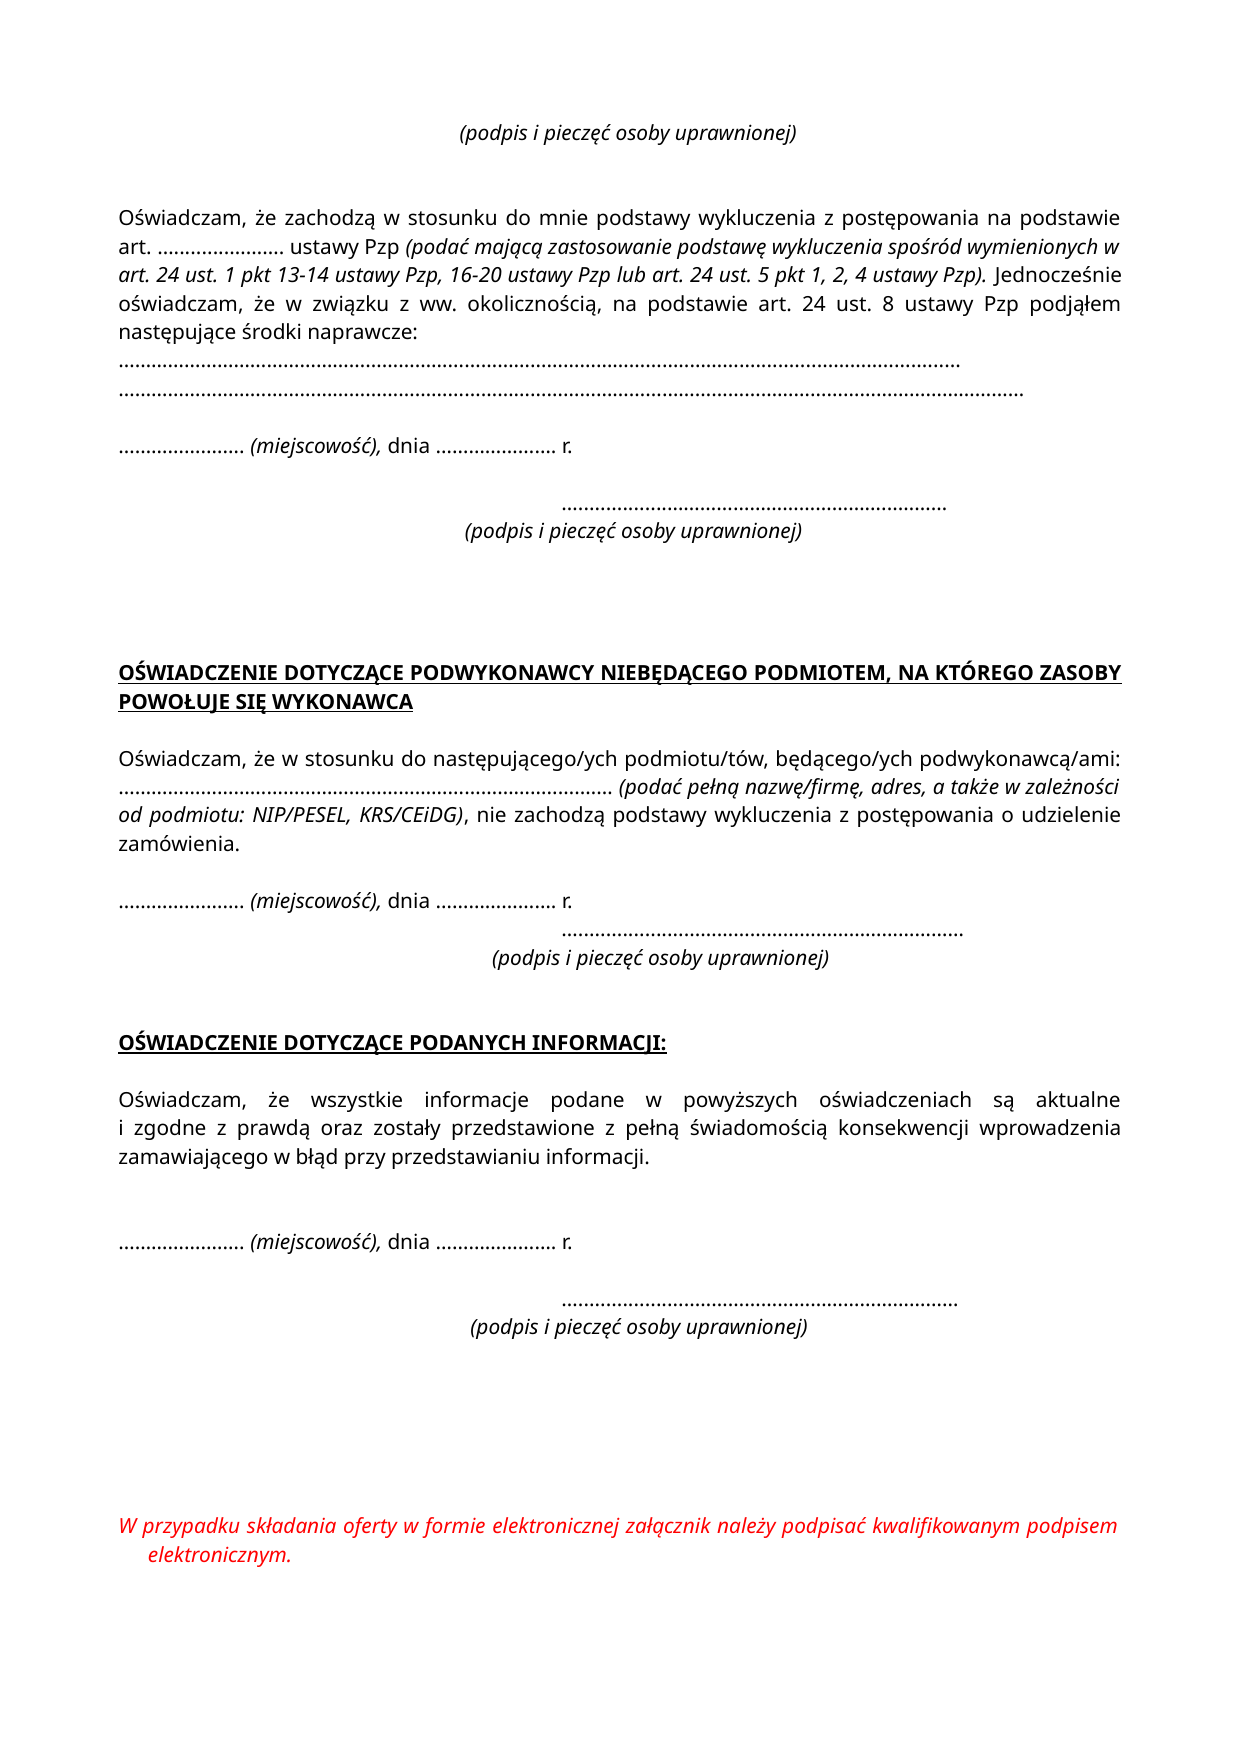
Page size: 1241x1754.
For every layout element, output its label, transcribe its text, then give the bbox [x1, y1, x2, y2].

text …………….……. (miejscowość), dnia …………………. r. [118, 431, 1122, 459]
text Oświadczam, że w stosunku do następującego/ych podmiotu/tów, będącego/ych podwykonawcą/ami: ……………………………………………………………………..….…… (podać pełną nazwę/firmę, adres, a także w zależności od podmiotu: NIP/PESEL, KRS/CEiDG), nie zachodzą podstawy wykluczenia z postępowania o udzielenie zamówienia. [118, 744, 1122, 857]
text …………………………………………………………………………………………..…………..............………..............………………………………………………………………………………………………………………………………………………… [118, 346, 1122, 402]
text ….....................………………………………………… [118, 1284, 1122, 1312]
text …………….……. (miejscowość), dnia …………………. r. [118, 1227, 1122, 1256]
text Oświadczam, że zachodzą w stosunku do mnie podstawy wykluczenia z postępowania na podstawie art. …..........………. ustawy Pzp (podać mającą zastosowanie podstawę wykluczenia spośród wymienionych w art. 24 ust. 1 pkt 13-14 ustawy Pzp, 16-20 ustawy Pzp lub art. 24 ust. 5 pkt 1, 2, 4 ustawy Pzp). Jednocześnie oświadczam, że w związku z ww. okolicznością, na podstawie art. 24 ust. 8 ustawy Pzp podjąłem następujące środki naprawcze: [118, 203, 1122, 346]
text OŚWIADCZENIE DOTYCZĄCE PODWYKONAWCY NIEBĘDĄCEGO PODMIOTEM, NA KTÓREGO ZASOBY [118, 658, 1122, 683]
text …………….……. (miejscowość), dnia …………………. r. [118, 886, 1122, 914]
text (podpis i pieczęć osoby uprawnionej) [118, 118, 1122, 147]
text …................…………………………………...……… [118, 488, 1122, 516]
text Oświadczam, że wszystkie informacje podane w powyższych oświadczeniach są aktualne i zgodne z prawdą oraz zostały przedstawione z pełną świadomością konsekwencji wprowadzenia zamawiającego w błąd przy przedstawianiu informacji. [118, 1085, 1122, 1170]
text (podpis i pieczęć osoby uprawnionej) [118, 943, 1122, 971]
text W przypadku składania oferty w formie elektronicznej załącznik należy podpisać kwalifikowanym podpisem elektronicznym. [118, 1512, 1122, 1568]
text (podpis i pieczęć osoby uprawnionej) [118, 516, 1122, 545]
text …......................………………………………………… [118, 914, 1122, 943]
text OŚWIADCZENIE DOTYCZĄCE PODANYCH INFORMACJI: [118, 1028, 1122, 1057]
text POWOŁUJE SIĘ WYKONAWCA [118, 684, 1122, 715]
text (podpis i pieczęć osoby uprawnionej) [118, 1312, 1122, 1341]
